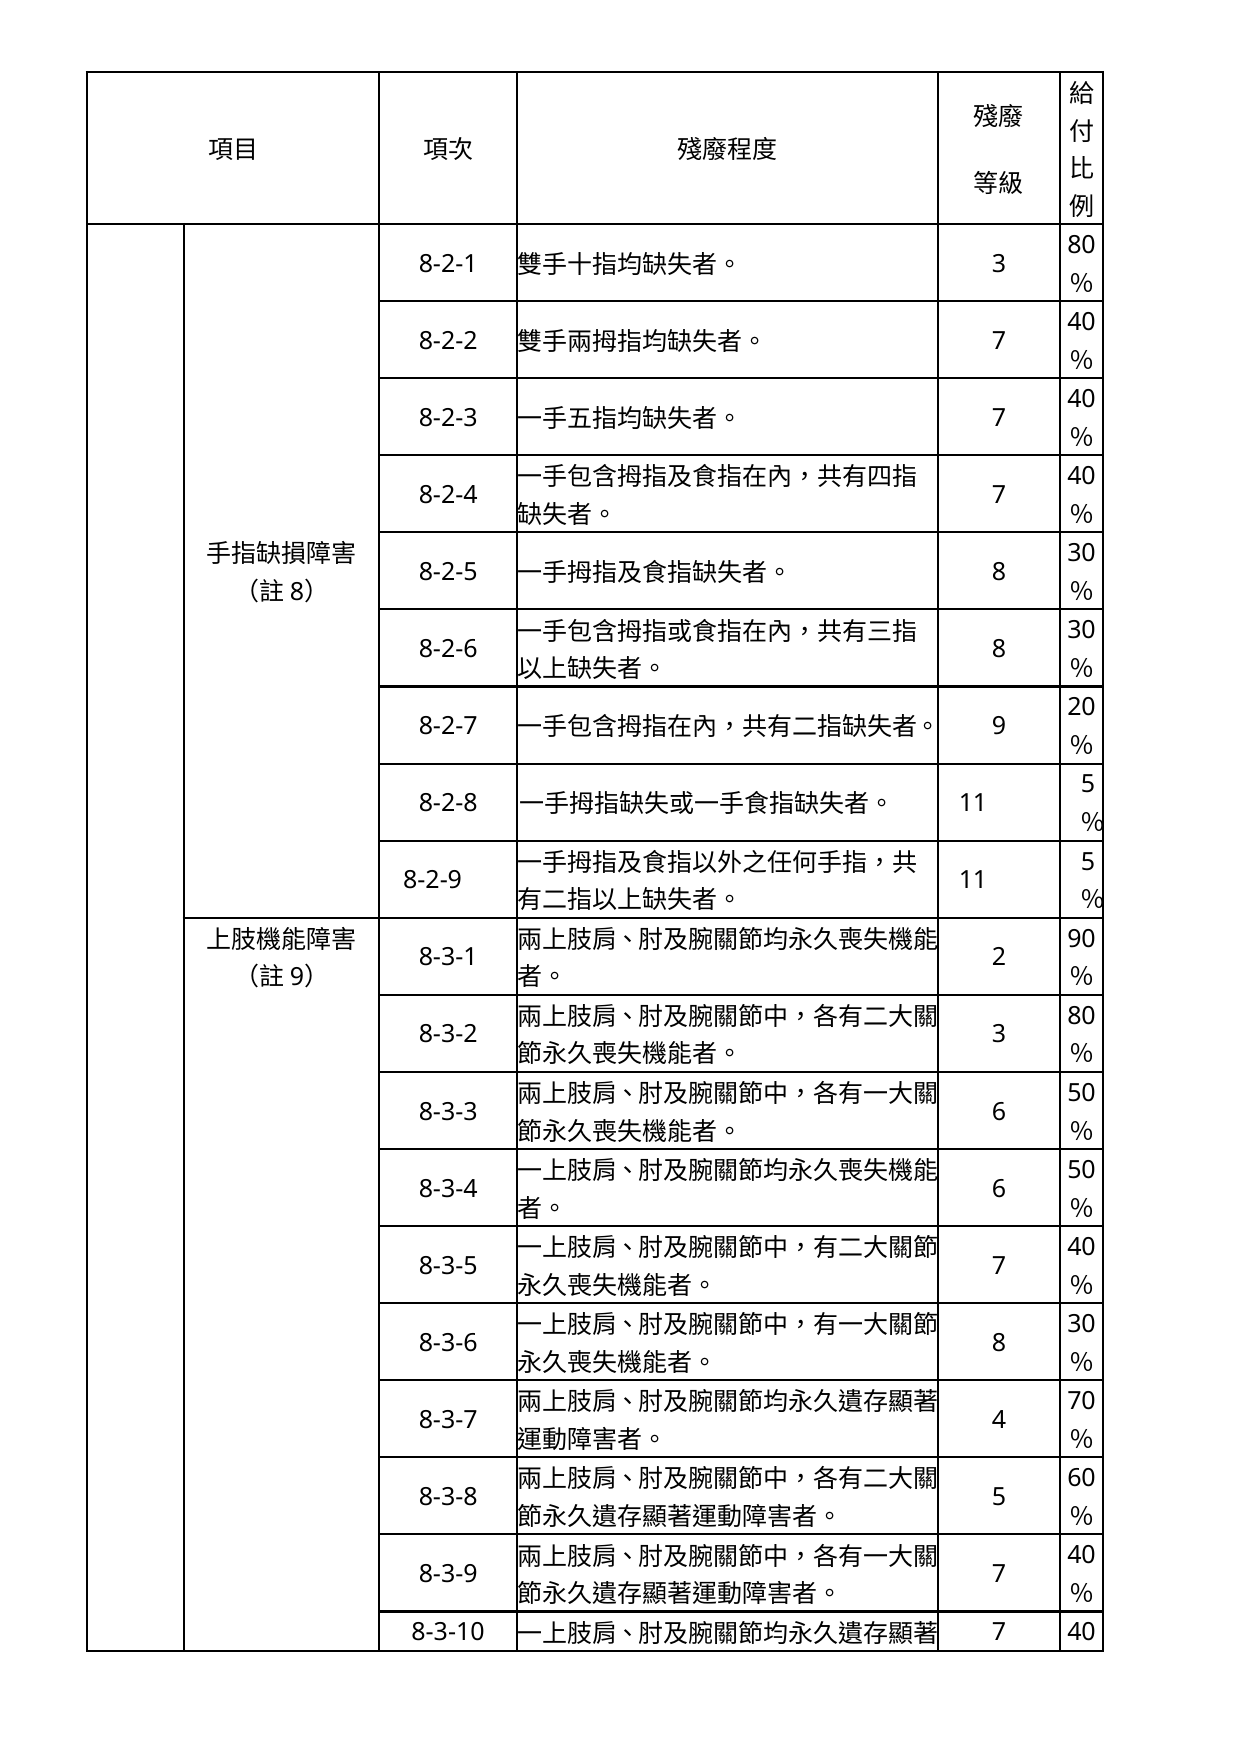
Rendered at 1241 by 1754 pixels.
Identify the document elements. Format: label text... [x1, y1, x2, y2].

table_cell 8-3-8 [380, 1458, 516, 1533]
table_header 殘廢 等級 [939, 73, 1059, 223]
table_cell 手指缺損障害 （註 8） [185, 225, 378, 917]
table_cell 80％ [1061, 996, 1102, 1071]
table_cell 8-3-1 [380, 919, 516, 994]
table_cell 8-3-4 [380, 1150, 516, 1225]
table_cell 6 [939, 1073, 1059, 1148]
table_cell 6 [939, 1150, 1059, 1225]
table_cell 8-3-10 [380, 1613, 516, 1650]
table_cell 一上肢肩、肘及腕關節均永久遺存顯著 [518, 1613, 937, 1650]
table_header 項目 [88, 73, 378, 223]
table_header 給付比例 [1061, 73, 1102, 223]
table_cell 兩上肢肩、肘及腕關節均永久喪失機能者。 [518, 919, 937, 994]
table_cell 8-3-3 [380, 1073, 516, 1148]
table_cell 2 [939, 919, 1059, 994]
table_cell 8-2-1 [380, 225, 516, 300]
table_cell 60％ [1061, 1458, 1102, 1533]
table_cell 40 [1061, 1613, 1102, 1650]
table_cell 20％ [1061, 688, 1102, 762]
table_cell 3 [939, 996, 1059, 1071]
table_cell 90％ [1061, 919, 1102, 994]
table_cell 40％ [1061, 302, 1102, 377]
table_cell 8-3-9 [380, 1535, 516, 1610]
table_cell 上肢機能障害 （註 9） [185, 919, 378, 1650]
table_cell 8-2-4 [380, 456, 516, 531]
table_cell 一上肢肩、肘及腕關節中，有二大關節永久喪失機能者。 [518, 1227, 937, 1302]
table_cell 11 [939, 765, 1059, 839]
table_cell [88, 225, 183, 1650]
table_cell 兩上肢肩、肘及腕關節中，各有一大關節永久喪失機能者。 [518, 1073, 937, 1148]
table_cell 一手包含拇指在內，共有二指缺失者。 [518, 688, 937, 762]
table_cell 30％ [1061, 610, 1102, 685]
table_cell 7 [939, 302, 1059, 377]
table_cell 9 [939, 688, 1059, 762]
table_cell 8-3-2 [380, 996, 516, 1071]
table_cell 40％ [1061, 379, 1102, 454]
table_cell 雙手兩拇指均缺失者。 [518, 302, 937, 377]
table_cell 8-3-5 [380, 1227, 516, 1302]
table_cell 7 [939, 456, 1059, 531]
table_cell 雙手十指均缺失者。 [518, 225, 937, 300]
table_cell 一手拇指及食指以外之任何手指，共有二指以上缺失者。 [518, 842, 937, 917]
table_cell 5 [939, 1458, 1059, 1533]
table_cell 一手拇指及食指缺失者。 [518, 533, 937, 608]
table_cell 8 [939, 1304, 1059, 1379]
table_cell 7 [939, 379, 1059, 454]
table_cell 7 [939, 1535, 1059, 1610]
table_cell 4 [939, 1381, 1059, 1456]
table_cell 8-2-8 [380, 765, 516, 839]
table_cell 70％ [1061, 1381, 1102, 1456]
table_cell 3 [939, 225, 1059, 300]
table_cell 8-2-7 [380, 688, 516, 762]
table_header 殘廢程度 [518, 73, 937, 223]
table_cell 8 [939, 533, 1059, 608]
table_cell 一上肢肩、肘及腕關節均永久喪失機能者。 [518, 1150, 937, 1225]
table_cell 40％ [1061, 1535, 1102, 1610]
table_cell 30％ [1061, 533, 1102, 608]
table_cell 5％ [1061, 842, 1102, 917]
table_cell 40％ [1061, 1227, 1102, 1302]
table_cell 8-2-6 [380, 610, 516, 685]
table_cell 8-2-9 [380, 842, 516, 917]
table_cell 兩上肢肩、肘及腕關節均永久遺存顯著運動障害者。 [518, 1381, 937, 1456]
table_cell 兩上肢肩、肘及腕關節中，各有二大關節永久遺存顯著運動障害者。 [518, 1458, 937, 1533]
table_cell 8-2-5 [380, 533, 516, 608]
table_cell 一上肢肩、肘及腕關節中，有一大關節永久喪失機能者。 [518, 1304, 937, 1379]
table_cell 30％ [1061, 1304, 1102, 1379]
table_cell 8 [939, 610, 1059, 685]
table_cell 兩上肢肩、肘及腕關節中，各有一大關節永久遺存顯著運動障害者。 [518, 1535, 937, 1610]
table_cell 40％ [1061, 456, 1102, 531]
table_cell 11 [939, 842, 1059, 917]
table_cell 8-3-6 [380, 1304, 516, 1379]
table_cell 5％ [1061, 765, 1102, 839]
table_header 項次 [380, 73, 516, 223]
table_cell 一手五指均缺失者。 [518, 379, 937, 454]
table_cell 8-3-7 [380, 1381, 516, 1456]
table_cell 50％ [1061, 1150, 1102, 1225]
table_cell 一手拇指缺失或一手食指缺失者。 [518, 765, 937, 839]
table_cell 7 [939, 1613, 1059, 1650]
table_cell 8-2-3 [380, 379, 516, 454]
table_cell 一手包含拇指及食指在內，共有四指缺失者。 [518, 456, 937, 531]
table_cell 7 [939, 1227, 1059, 1302]
table_cell 50％ [1061, 1073, 1102, 1148]
table_cell 80％ [1061, 225, 1102, 300]
table_cell 8-2-2 [380, 302, 516, 377]
table_cell 兩上肢肩、肘及腕關節中，各有二大關節永久喪失機能者。 [518, 996, 937, 1071]
table_cell 一手包含拇指或食指在內，共有三指以上缺失者。 [518, 610, 937, 685]
